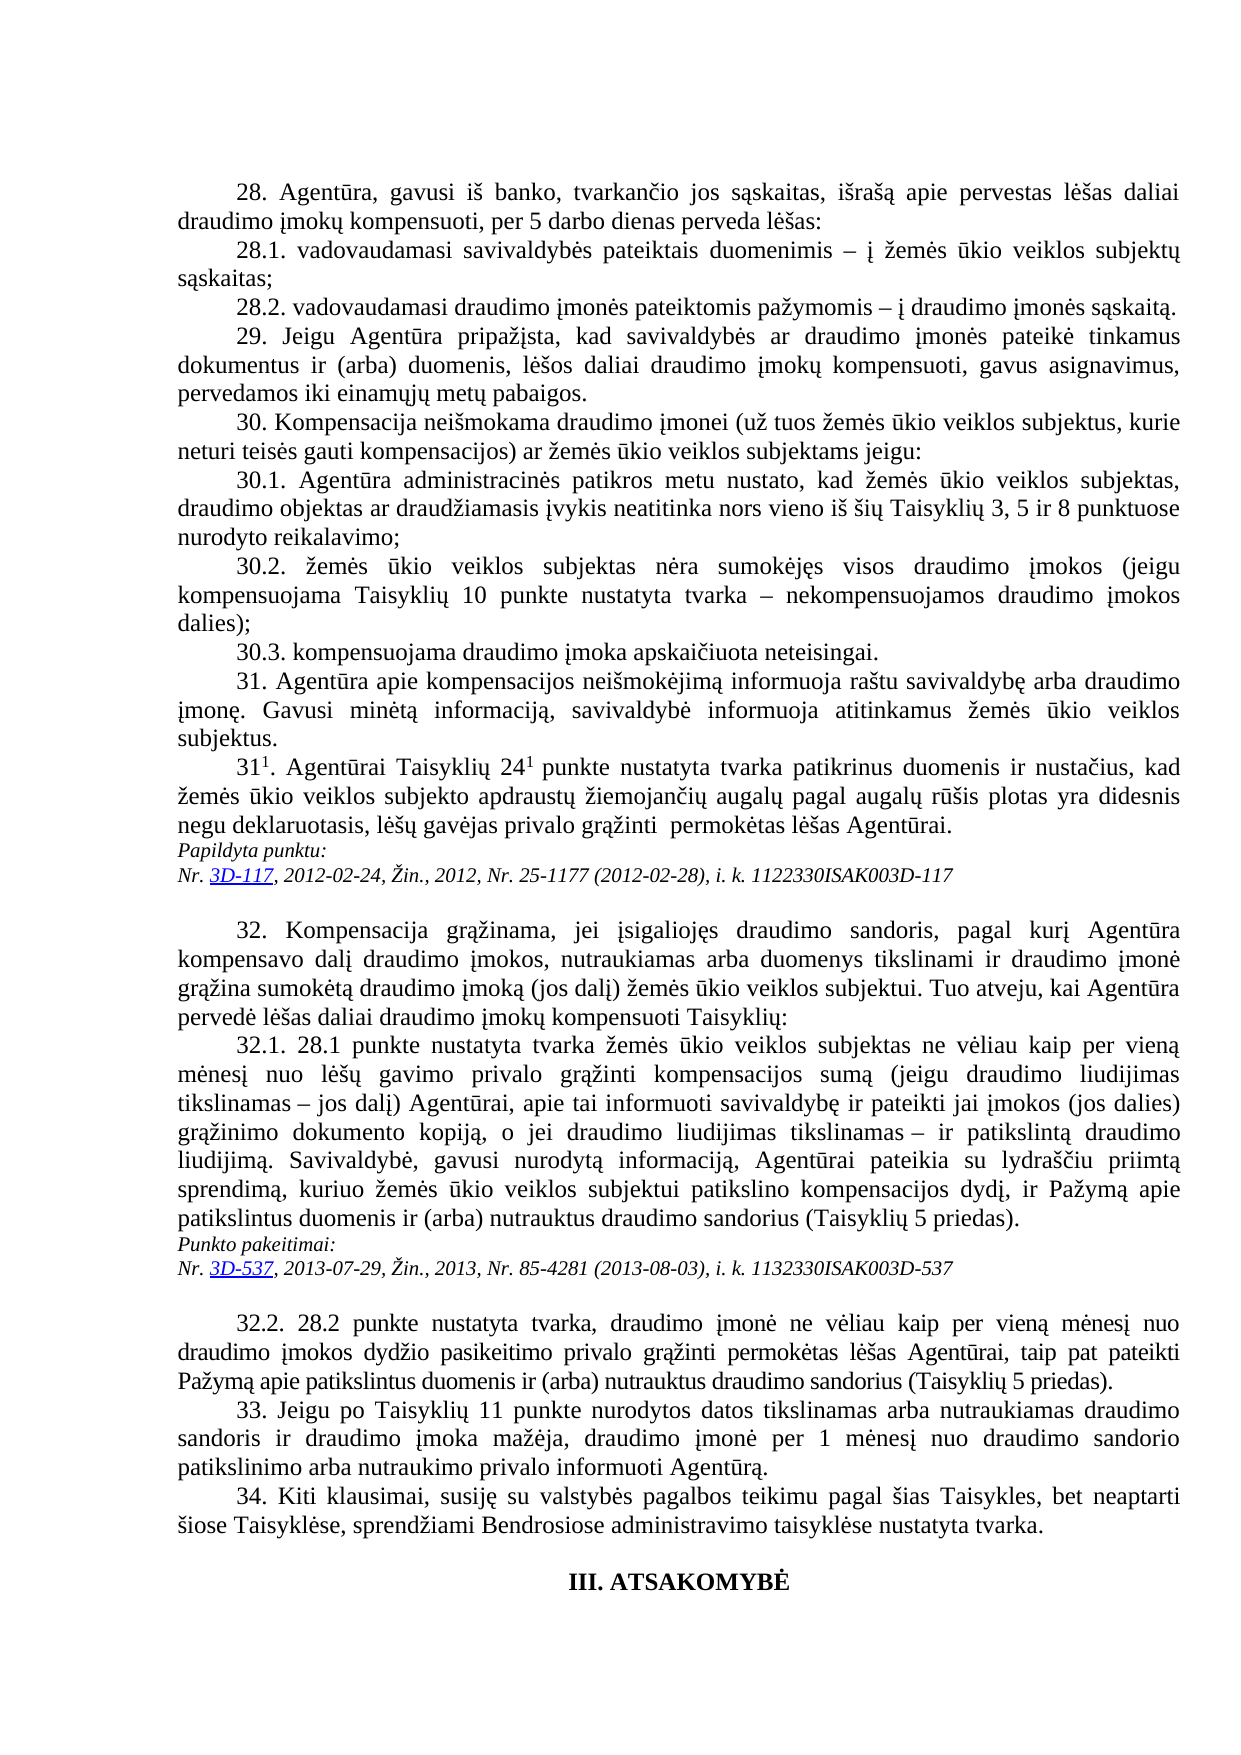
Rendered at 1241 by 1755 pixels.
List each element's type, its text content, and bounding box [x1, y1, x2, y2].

text 34. Kiti klausimai, susiję su valstybės pagalbos teikimu pagal šias Taisykles, bet neaptarti šiose Taisyklėse, sprendžiami Bendrosiose administravimo taisyklėse nustatyta tvarka. [177, 1481, 1181, 1538]
text III. ATSAKOMYBĖ [177, 1567, 1181, 1596]
text 33. Jeigu po Taisyklių 11 punkte nurodytos datos tikslinamas arba nutraukiamas draudimo sandoris ir draudimo įmoka mažėja, draudimo įmonė per 1 mėnesį nuo draudimo sandorio patikslinimo arba nutraukimo privalo informuoti Agentūrą. [177, 1395, 1181, 1481]
text 30.2. žemės ūkio veiklos subjektas nėra sumokėjęs visos draudimo įmokos (jeigu kompensuojama Taisyklių 10 punkte nustatyta tvarka – nekompensuojamos draudimo įmokos dalies); [177, 551, 1181, 637]
text 31. Agentūra apie kompensacijos neišmokėjimą informuoja raštu savivaldybę arba draudimo įmonę. Gavusi minėtą informaciją, savivaldybė informuoja atitinkamus žemės ūkio veiklos subjektus. [177, 666, 1181, 752]
text 29. Jeigu Agentūra pripažįsta, kad savivaldybės ar draudimo įmonės pateikė tinkamus dokumentus ir (arba) duomenis, lėšos daliai draudimo įmokų kompensuoti, gavus asignavimus, pervedamos iki einamųjų metų pabaigos. [177, 321, 1181, 407]
text 28.2. vadovaudamasi draudimo įmonės pateiktomis pažymomis – į draudimo įmonės sąskaitą. [177, 292, 1181, 321]
text 30. Kompensacija neišmokama draudimo įmonei (už tuos žemės ūkio veiklos subjektus, kurie neturi teisės gauti kompensacijos) ar žemės ūkio veiklos subjektams jeigu: [177, 407, 1181, 465]
text Papildyta punktu: [177, 838, 1181, 862]
text 32.2. 28.2 punkte nustatyta tvarka, draudimo įmonė ne vėliau kaip per vieną mėnesį nuo draudimo įmokos dydžio pasikeitimo privalo grąžinti permokėtas lėšas Agentūrai, taip pat pateikti Pažymą apie patikslintus duomenis ir (arba) nutrauktus draudimo sandorius (Taisyklių 5 priedas). [177, 1308, 1181, 1395]
text 32. Kompensacija grąžinama, jei įsigaliojęs draudimo sandoris, pagal kurį Agentūra kompensavo dalį draudimo įmokos, nutraukiamas arba duomenys tikslinami ir draudimo įmonė grąžina sumokėtą draudimo įmoką (jos dalį) žemės ūkio veiklos subjektui. Tuo atveju, kai Agentūra pervedė lėšas daliai draudimo įmokų kompensuoti Taisyklių: [177, 915, 1181, 1030]
text 32.1. 28.1 punkte nustatyta tvarka žemės ūkio veiklos subjektas ne vėliau kaip per vieną mėnesį nuo lėšų gavimo privalo grąžinti kompensacijos sumą (jeigu draudimo liudijimas tikslinamas – jos dalį) Agentūrai, apie tai informuoti savivaldybę ir pateikti jai įmokos (jos dalies) grąžinimo dokumento kopiją, o jei draudimo liudijimas tikslinamas – ir patikslintą draudimo liudijimą. Savivaldybė, gavusi nurodytą informaciją, Agentūrai pateikia su lydraščiu priimtą sprendimą, kuriuo žemės ūkio veiklos subjektui patikslino kompensacijos dydį, ir Pažymą apie patikslintus duomenis ir (arba) nutrauktus draudimo sandorius (Taisyklių 5 priedas). [177, 1030, 1181, 1232]
text Punkto pakeitimai: [177, 1232, 1181, 1256]
text 311. Agentūrai Taisyklių 241 punkte nustatyta tvarka patikrinus duomenis ir nustačius, kad žemės ūkio veiklos subjekto apdraustų žiemojančių augalų pagal augalų rūšis plotas yra didesnis negu deklaruotasis, lėšų gavėjas privalo grąžinti permokėtas lėšas Agentūrai. [177, 752, 1181, 838]
text Nr. 3D-117, 2012-02-24, Žin., 2012, Nr. 25-1177 (2012-02-28), i. k. 1122330ISAK003D-117 [177, 862, 1181, 887]
text 30.1. Agentūra administracinės patikros metu nustato, kad žemės ūkio veiklos subjektas, draudimo objektas ar draudžiamasis įvykis neatitinka nors vieno iš šių Taisyklių 3, 5 ir 8 punktuose nurodyto reikalavimo; [177, 465, 1181, 551]
text 28. Agentūra, gavusi iš banko, tvarkančio jos sąskaitas, išrašą apie pervestas lėšas daliai draudimo įmokų kompensuoti, per 5 darbo dienas perveda lėšas: [177, 177, 1181, 235]
text 28.1. vadovaudamasi savivaldybės pateiktais duomenimis – į žemės ūkio veiklos subjektų sąskaitas; [177, 235, 1181, 292]
text Nr. 3D-537, 2013-07-29, Žin., 2013, Nr. 85-4281 (2013-08-03), i. k. 1132330ISAK003D-537 [177, 1256, 1181, 1280]
text 30.3. kompensuojama draudimo įmoka apskaičiuota neteisingai. [177, 637, 1181, 666]
